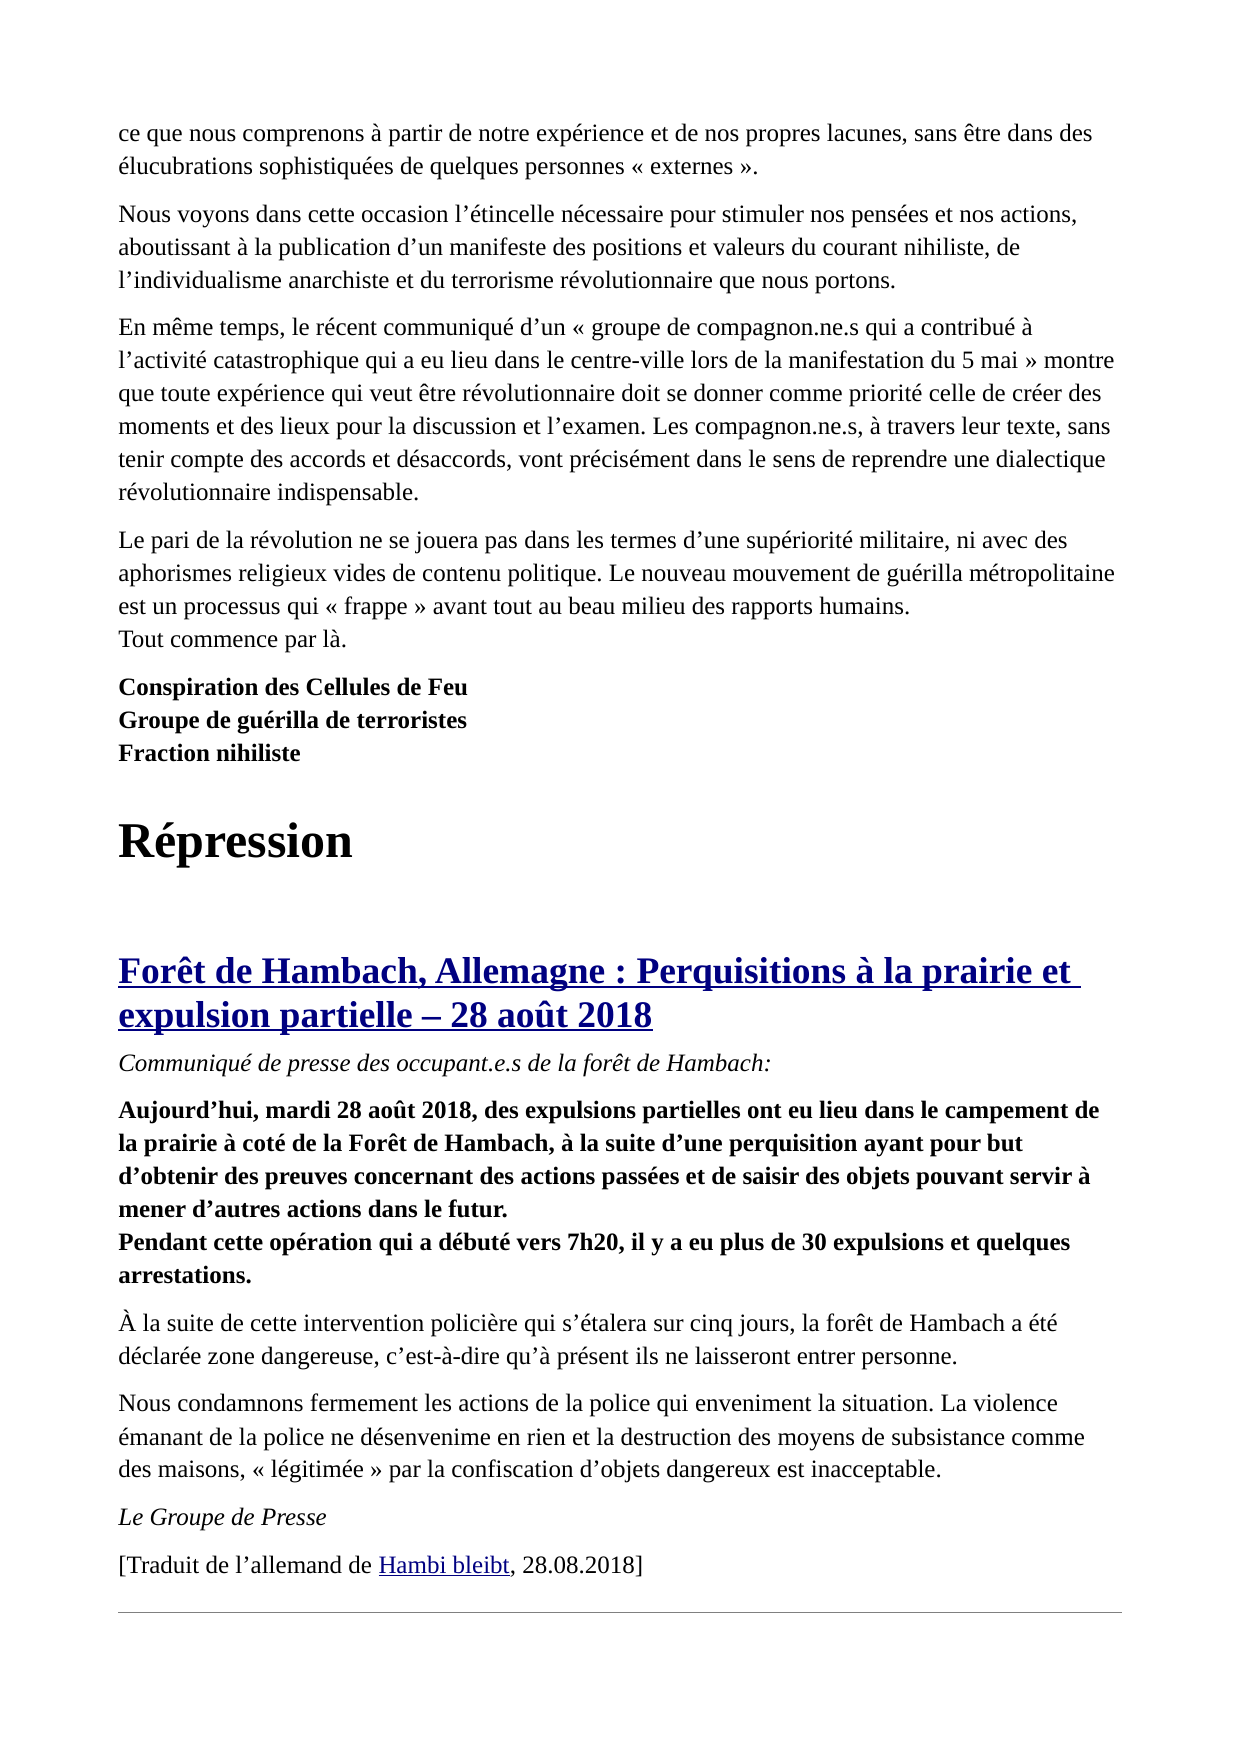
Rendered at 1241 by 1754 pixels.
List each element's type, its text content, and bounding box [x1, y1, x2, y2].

text En même temps, le récent communiqué d’un « groupe de compagnon.ne.s qui a contribué à l’activité catastrophique qui a eu lieu dans le centre-ville lors de la manifestation du 5 mai » montre que toute expérience qui veut être révolutionnaire doit se donner comme priorité celle de créer des moments et des lieux pour la discussion et l’examen. Les compagnon.ne.s, à travers leur texte, sans tenir compte des accords et désaccords, vont précisément dans le sens de reprendre une dialectique révolutionnaire indispensable. [118, 312, 1122, 506]
subtitle Répression [118, 810, 1122, 868]
subtitle Forêt de Hambach, Allemagne : Perquisitions à la prairie et expulsion partielle – 28 août 2018 [118, 949, 1122, 1035]
text Communiqué de presse des occupant.e.s de la forêt de Hambach: [118, 1048, 1122, 1076]
text Aujourd’hui, mardi 28 août 2018, des expulsions partielles ont eu lieu dans le campement de la prairie à coté de la Forêt de Hambach, à la suite d’une perquisition ayant pour but d’obtenir des preuves concernant des actions passées et de saisir des objets pouvant servir à mener d’autres actions dans le futur. Pendant cette opération qui a débuté vers 7h20, il y a eu plus de 30 expulsions et quelques arrestations. [118, 1095, 1122, 1289]
text ce que nous comprenons à partir de notre expérience et de nos propres lacunes, sans être dans des élucubrations sophistiquées de quelques personnes « externes ». [118, 118, 1122, 180]
text [Traduit de l’allemand de Hambi bleibt, 28.08.2018] [118, 1550, 1122, 1578]
text Le Groupe de Presse [118, 1502, 1122, 1531]
text Nous condamnons fermement les actions de la police qui enveniment la situation. La violence émanant de la police ne désenvenime en rien et la destruction des moyens de subsistance comme des maisons, « légitimée » par la confiscation d’objets dangereux est inacceptable. [118, 1388, 1122, 1483]
text À la suite de cette intervention policière qui s’étalera sur cinq jours, la forêt de Hambach a été déclarée zone dangereuse, c’est-à-dire qu’à présent ils ne laisseront entrer personne. [118, 1308, 1122, 1370]
text Conspiration des Cellules de Feu Groupe de guérilla de terroristes Fraction nihiliste [118, 672, 1122, 767]
text Le pari de la révolution ne se jouera pas dans les termes d’une supériorité militaire, ni avec des aphorismes religieux vides de contenu politique. Le nouveau mouvement de guérilla métropolitaine est un processus qui « frappe » avant tout au beau milieu des rapports humains. Tout commence par là. [118, 525, 1122, 653]
text Nous voyons dans cette occasion l’étincelle nécessaire pour stimuler nos pensées et nos actions, aboutissant à la publication d’un manifeste des positions et valeurs du courant nihiliste, de l’individualisme anarchiste et du terrorisme révolutionnaire que nous portons. [118, 199, 1122, 293]
